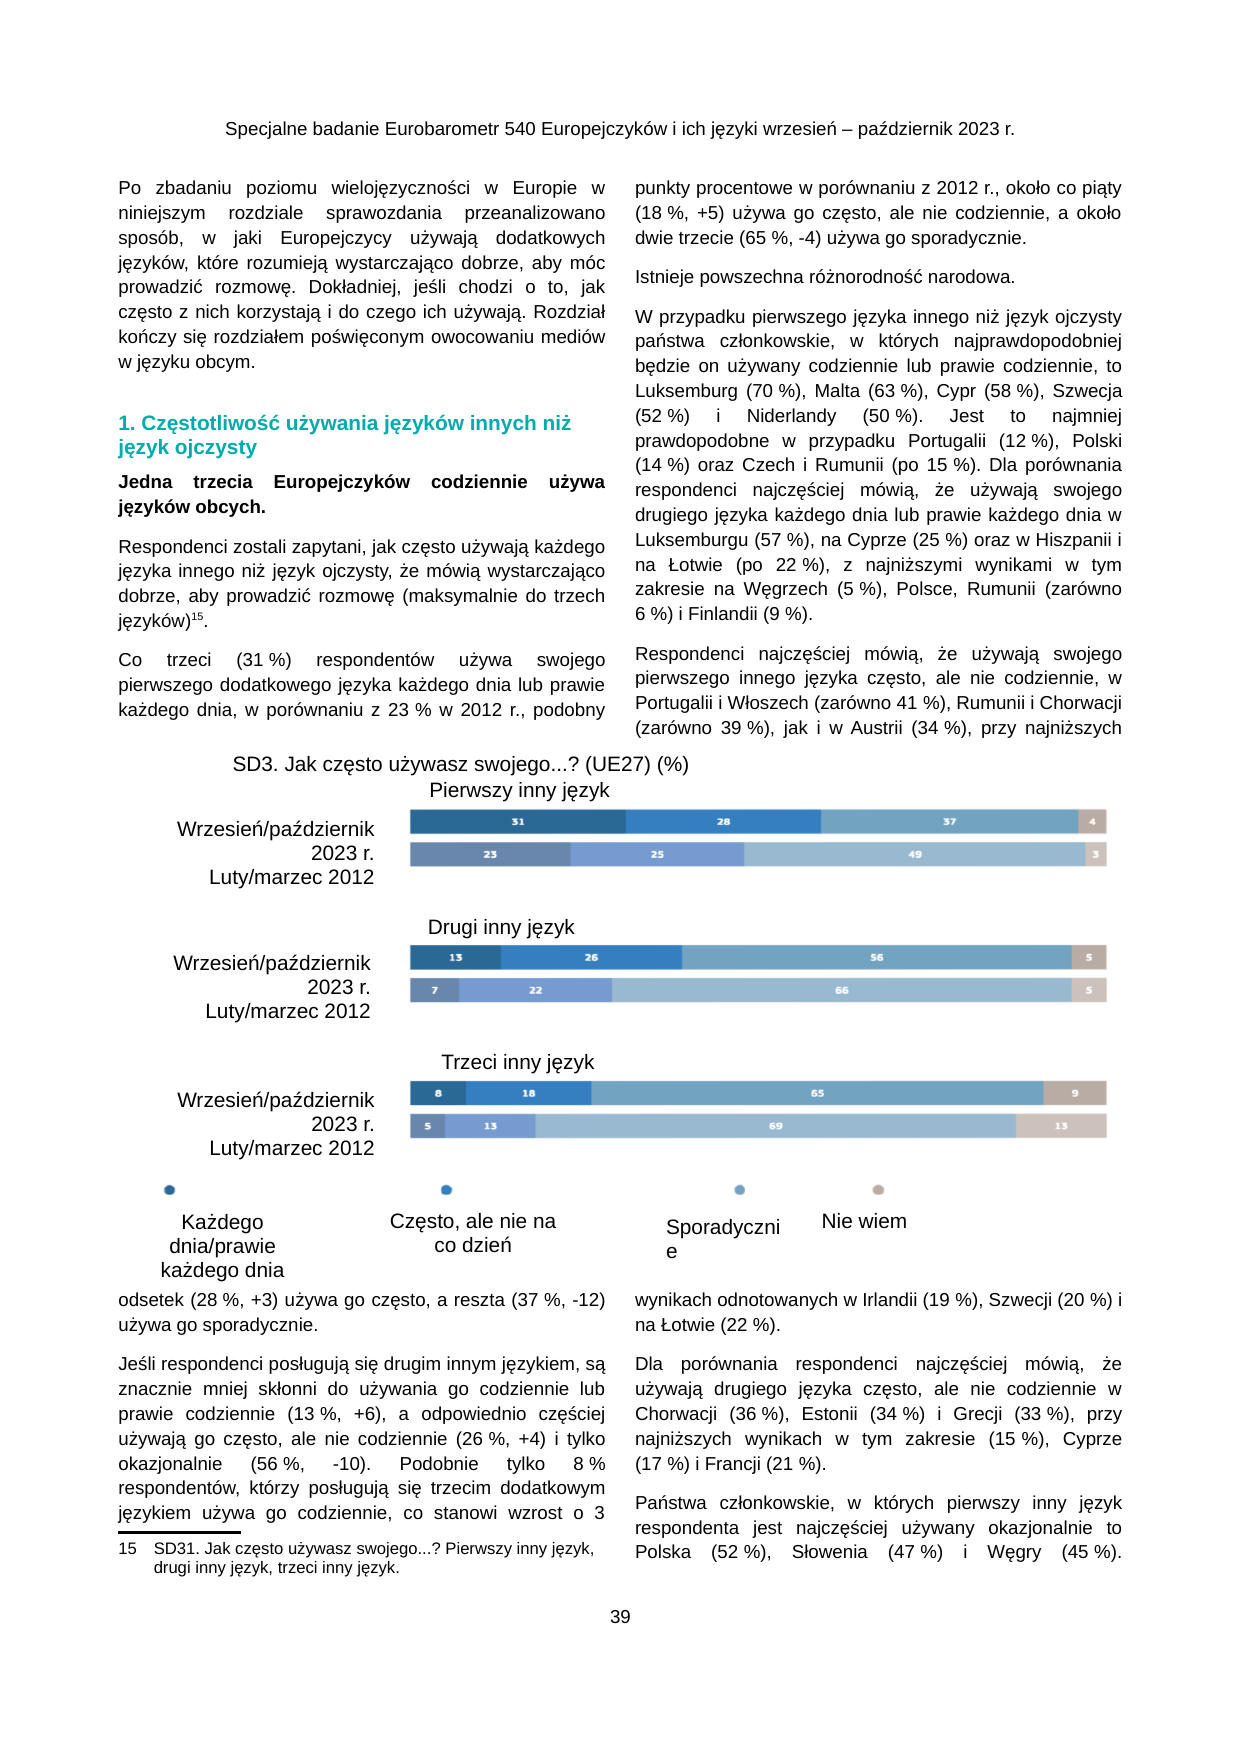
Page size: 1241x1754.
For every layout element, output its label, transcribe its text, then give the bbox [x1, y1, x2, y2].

text Jeśli respondenci posługują się drugim innym językiem, są znacznie mniej skłonni do używania go codziennie lub prawie codziennie (13 %, +6), a odpowiednio częściej używają go często, ale nie codziennie (26 %, +4) i tylko okazjonalnie (56 %, -10). Podobnie tylko 8 % respondentów, którzy posługują się trzecim dodatkowym językiem używa go codziennie, co stanowi wzrost o 3 [118, 1353, 605, 1523]
text Dla porównania respondenci najczęściej mówią, że używają drugiego języka często, ale nie codziennie w Chorwacji (36 %), Estonii (34 %) i Grecji (33 %), przy najniższych wynikach w tym zakresie (15 %), Cyprze (17 %) i Francji (21 %). [635, 1353, 1122, 1474]
text SD31. Jak często używasz swojego...? Pierwszy inny język, drugi inny język, trzeci inny język. [118, 1538, 605, 1577]
text Co trzeci (31 %) respondentów używa swojego pierwszego dodatkowego języka każdego dnia lub prawie każdego dnia, w porównaniu z 23 % w 2012 r., podobny odsetek (28 %, +3) używa go często, a reszta (37 %, -12) używa go sporadycznie. [118, 649, 605, 1335]
text Istnieje powszechna różnorodność narodowa. [635, 266, 1122, 288]
text Respondenci najczęściej mówią, że używają swojego pierwszego innego języka często, ale nie codziennie, w Portugalii i Włoszech (zarówno 41 %), Rumunii i Chorwacji (zarówno 39 %), jak i w Austrii (34 %), przy najniższych wynikach odnotowanych w Irlandii (19 %), Szwecji (20 %) i na Łotwie (22 %). [635, 642, 1122, 1335]
text Państwa członkowskie, w których pierwszy inny język respondenta jest najczęściej używany okazjonalnie to Polska (52 %), Słowenia (47 %) i Węgry (45 %). [635, 1492, 1122, 1563]
picture [155, 1175, 886, 1201]
picture [402, 802, 1113, 1145]
text Jedna trzecia Europejczyków codziennie używa języków obcych. [118, 471, 605, 518]
text Respondenci zostali zapytani, jak często używają każdego języka innego niż język ojczysty, że mówią wystarczająco dobrze, aby prowadzić rozmowę (maksymalnie do trzech języków). [118, 535, 605, 631]
subtitle 1. Częstotliwość używania języków innych niż język ojczysty [118, 411, 605, 459]
text punkty procentowe w porównaniu z 2012 r., około co piąty (18 %, +5) używa go często, ale nie codziennie, a około dwie trzecie (65 %, -4) używa go sporadycznie. [635, 177, 1122, 248]
text W przypadku pierwszego języka innego niż język ojczysty państwa członkowskie, w których najprawdopodobniej będzie on używany codziennie lub prawie codziennie, to Luksemburg (70 %), Malta (63 %), Cypr (58 %), Szwecja (52 %) i Niderlandy (50 %). Jest to najmniej prawdopodobne w przypadku Portugalii (12 %), Polski (14 %) oraz Czech i Rumunii (po 15 %). Dla porównania respondenci najczęściej mówią, że używają swojego drugiego języka każdego dnia lub prawie każdego dnia w Luksemburgu (57 %), na Cyprze (25 %) oraz w Hiszpanii i na Łotwie (po 22 %), z najniższymi wynikami w tym zakresie na Węgrzech (5 %), Polsce, Rumunii (zarówno 6 %) i Finlandii (9 %). [635, 305, 1122, 624]
text Po zbadaniu poziomu wielojęzyczności w Europie w niniejszym rozdziale sprawozdania przeanalizowano sposób, w jaki Europejczycy używają dodatkowych języków, które rozumieją wystarczająco dobrze, aby móc prowadzić rozmowę. Dokładniej, jeśli chodzi o to, jak często z nich korzystają i do czego ich używają. Rozdział kończy się rozdziałem poświęconym owocowaniu mediów w języku obcym. [118, 177, 605, 372]
